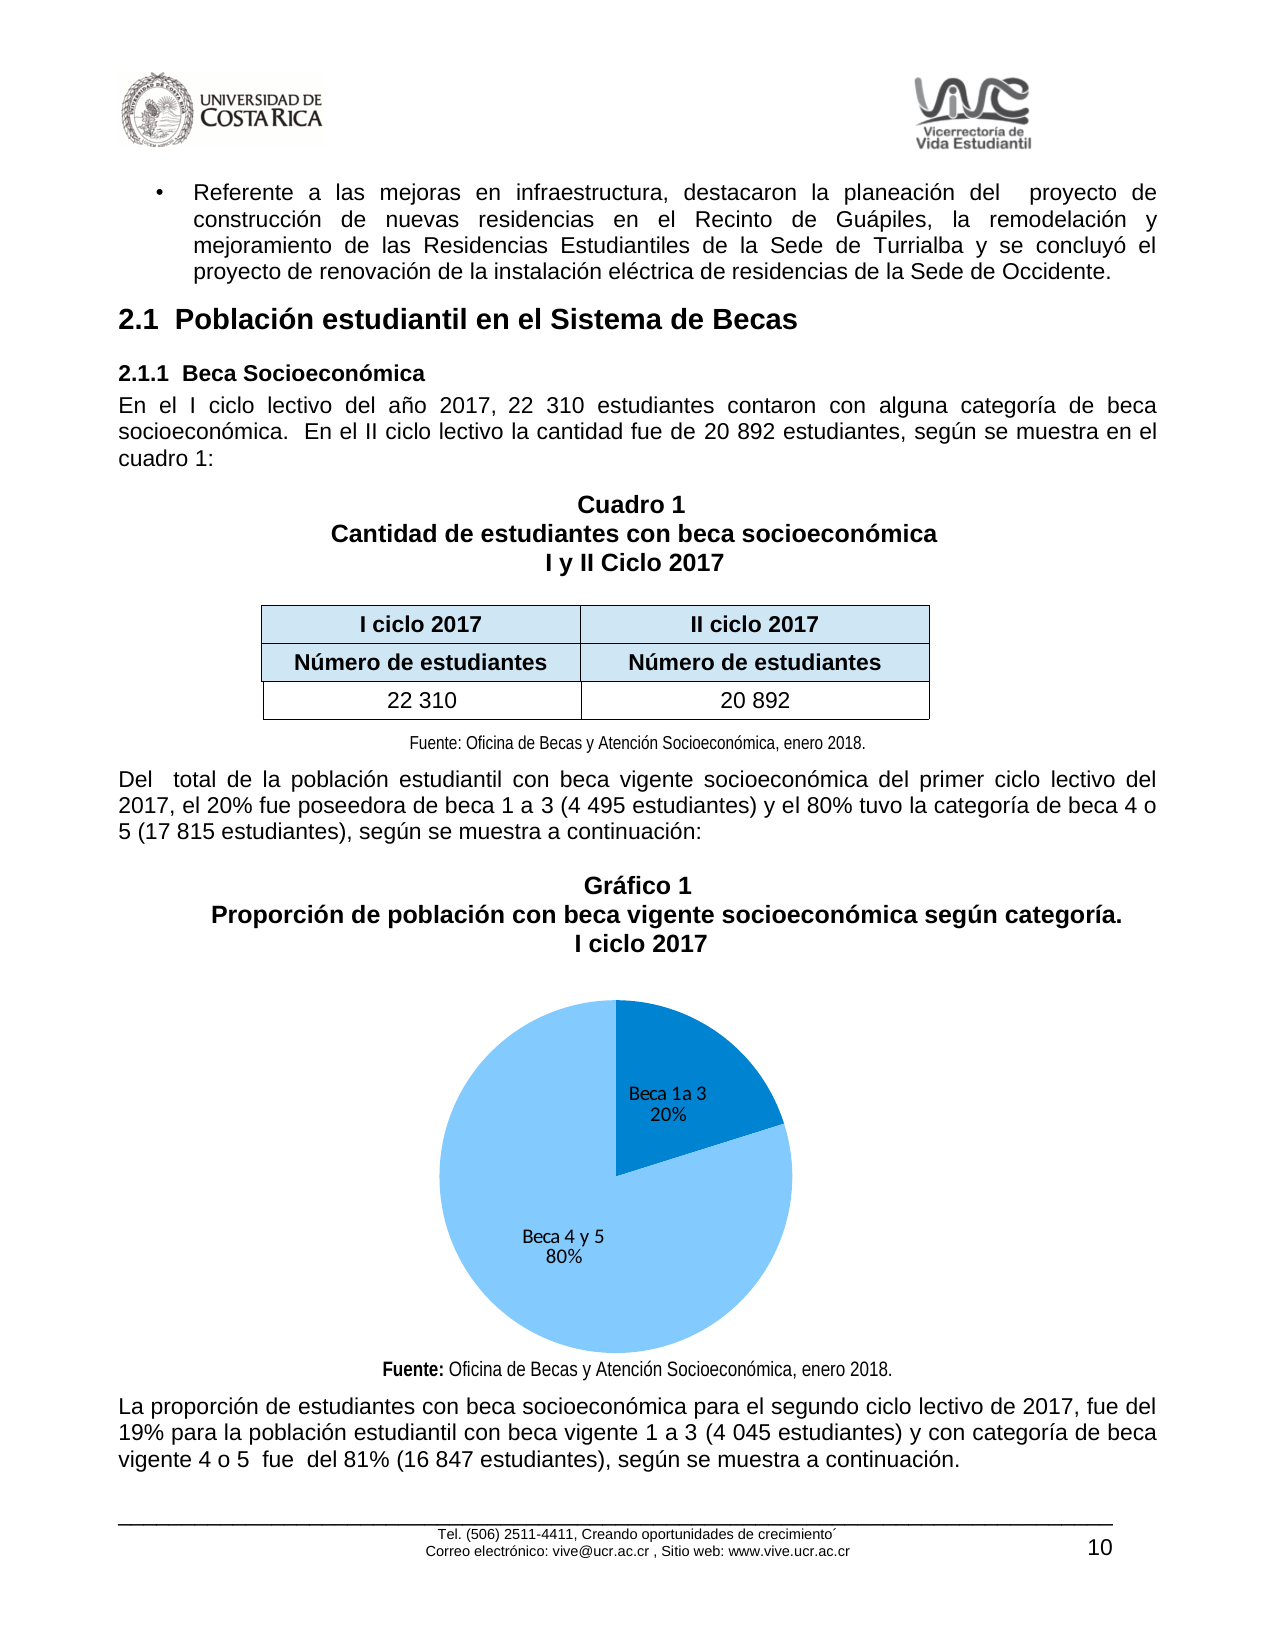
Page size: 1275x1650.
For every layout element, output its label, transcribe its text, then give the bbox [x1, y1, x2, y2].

text La proporción de estudiantes con beca socioeconómica para el segundo ciclo lectivo de 2017, fue del 19% para la población estudiantil con beca vigente 1 a 3 (4 045 estudiantes) y con categoría de beca vigente 4 o 5 fue del 81% (16 847 estudiantes), según se muestra a continuación. [118, 1393, 1157, 1472]
table_header 20 892 [582, 682, 929, 719]
list En el I ciclo lectivo del año 2017, 22 310 estudiantes contaron con alguna categoría de beca socioeconómica. En el II ciclo lectivo la cantidad fue de 20 892 estudiantes, según se muestra en el cuadro 1: [118, 392, 1157, 471]
text Del total de la población estudiantil con beca vigente socioeconómica del primer ciclo lectivo del 2017, el 20% fue poseedora de beca 1 a 3 (4 495 estudiantes) y el 80% tuvo la categoría de beca 4 o 5 (17 815 estudiantes), según se muestra a continuación: [118, 766, 1157, 845]
table_cell Número de estudiantes [581, 644, 929, 681]
subtitle 2.1 Población estudiantil en el Sistema de Becas [118, 302, 1157, 336]
text Fuente: Oficina de Becas y Atención Socioeconómica, enero 2018. [118, 970, 1157, 1380]
table_cell Número de estudiantes [262, 644, 580, 681]
text I y II Ciclo 2017 [112, 548, 1157, 576]
table_header II ciclo 2017 [581, 606, 929, 643]
list Referente a las mejoras en infraestructura, destacaron la planeación del proyecto de construcción de nuevas residencias en el Recinto de Guápiles, la remodelación y mejoramiento de las Residencias Estudiantiles de la Sede de Turrialba y se concluyó el proyecto de renovación de la instalación eléctrica de residencias de la Sede de Occidente. [156, 179, 1157, 285]
text Cuadro 1 Cantidad de estudiantes con beca socioeconómica [112, 490, 1157, 548]
text Fuente: Oficina de Becas y Atención Socioeconómica, enero 2018. [118, 732, 1157, 753]
table_header I ciclo 2017 [262, 606, 580, 643]
text Gráfico 1 Proporción de población con beca vigente socioeconómica según categoría. [118, 871, 1157, 928]
table_header 22 310 [264, 682, 581, 719]
subtitle 2.1.1 Beca Socioeconómica [118, 359, 1157, 386]
text I ciclo 2017 [118, 928, 1157, 957]
